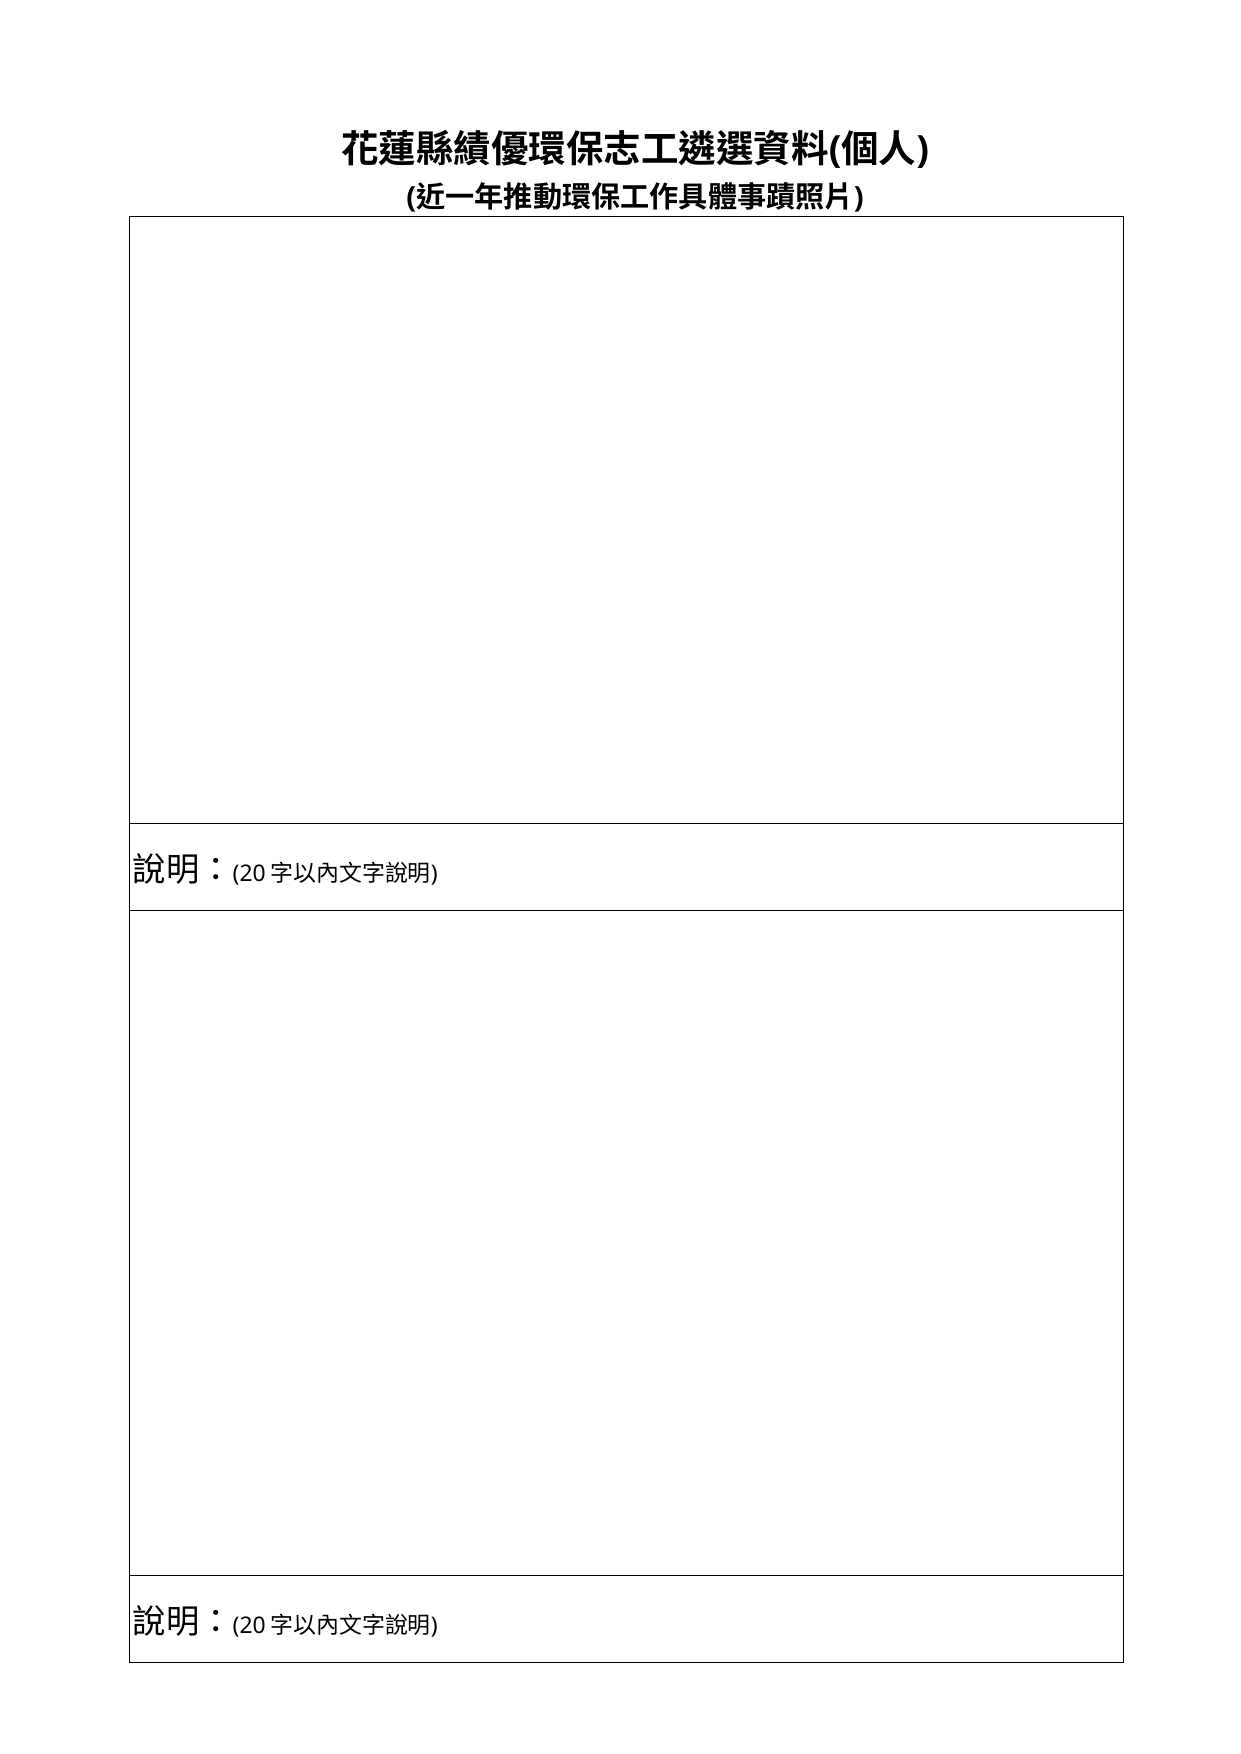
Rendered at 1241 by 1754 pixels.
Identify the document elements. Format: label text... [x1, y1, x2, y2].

table_cell 說明：(20字以內文字說明) [130, 824, 1123, 910]
text (近一年推動環保工作具體事蹟照片) [133, 173, 1137, 216]
table_cell [130, 911, 1123, 1574]
text 花蓮縣績優環保志工遴選資料(個人) [133, 119, 1137, 173]
table_cell 說明：(20字以內文字說明) [130, 1576, 1123, 1662]
table_header [130, 217, 1123, 823]
